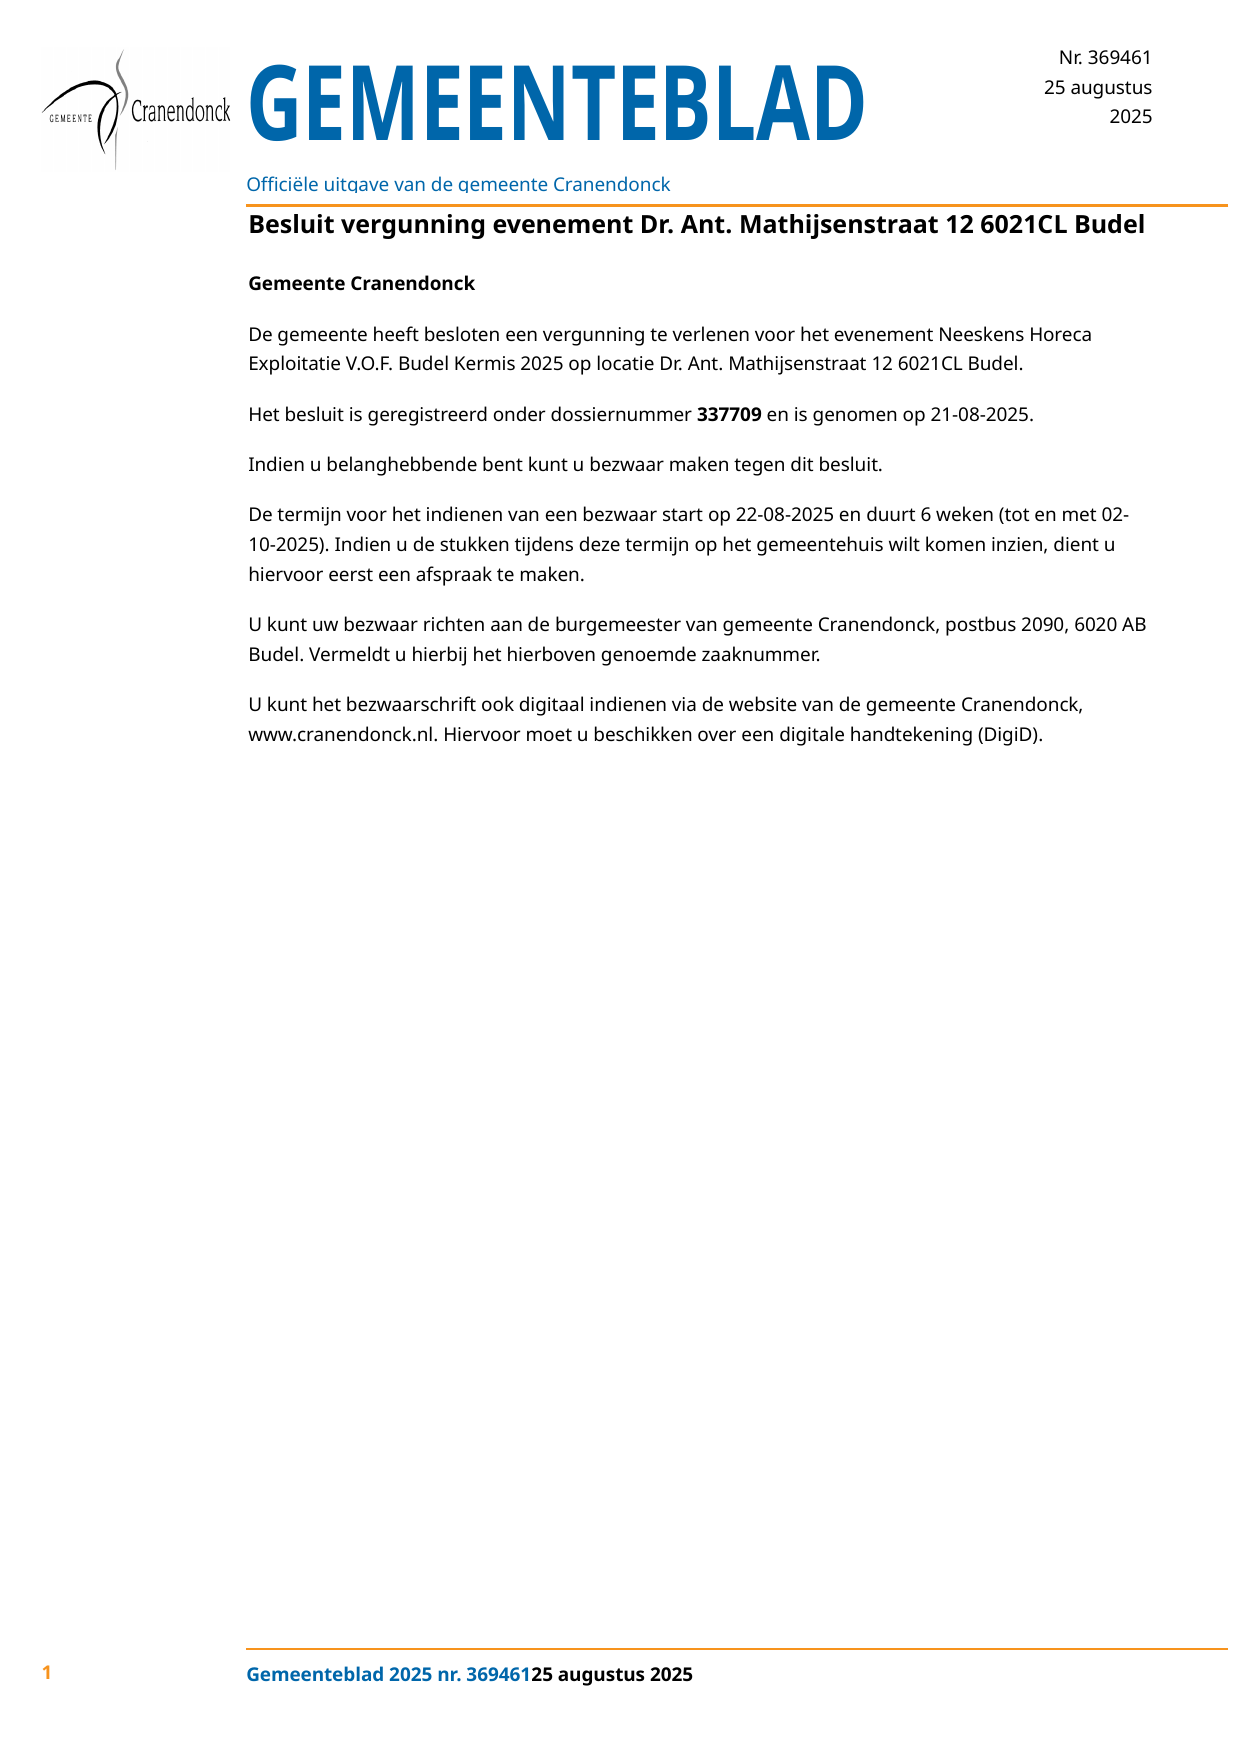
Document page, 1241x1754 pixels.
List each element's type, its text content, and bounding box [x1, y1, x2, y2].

picture [41, 47, 231, 172]
text De termijn voor het indienen van een bezwaar start op 22-08-2025 en duurt 6 weken (tot en met 02-10-2025). Indien u de stukken tijdens deze termijn op het gemeentehuis wilt komen inzien, dient u hiervoor eerst een afspraak te maken. [248, 502, 1152, 586]
text U kunt het bezwaarschrift ook digitaal indienen via de website van de gemeente Cranendonck, www.cranendonck.nl. Hiervoor moet u beschikken over een digitale handtekening (DigiD). [248, 691, 1152, 746]
text U kunt uw bezwaar richten aan de burgemeester van gemeente Cranendonck, postbus 2090, 6020 AB Budel. Vermeldt u hierbij het hierboven genoemde zaaknummer. [248, 611, 1152, 666]
text De gemeente heeft besloten een vergunning te verlenen voor het evenement Neeskens Horeca Exploitatie V.O.F. Budel Kermis 2025 op locatie Dr. Ant. Mathijsenstraat 12 6021CL Budel. [248, 321, 1152, 376]
text Het besluit is geregistreerd onder dossiernummer 337709 en is genomen op 21-08-2025. [248, 401, 1152, 426]
text Indien u belanghebbende bent kunt u bezwaar maken tegen dit besluit. [248, 451, 1152, 477]
text Besluit vergunning evenement Dr. Ant. Mathijsenstraat 12 6021CL Budel [248, 207, 1152, 241]
text Gemeente Cranendonck [248, 270, 1152, 296]
